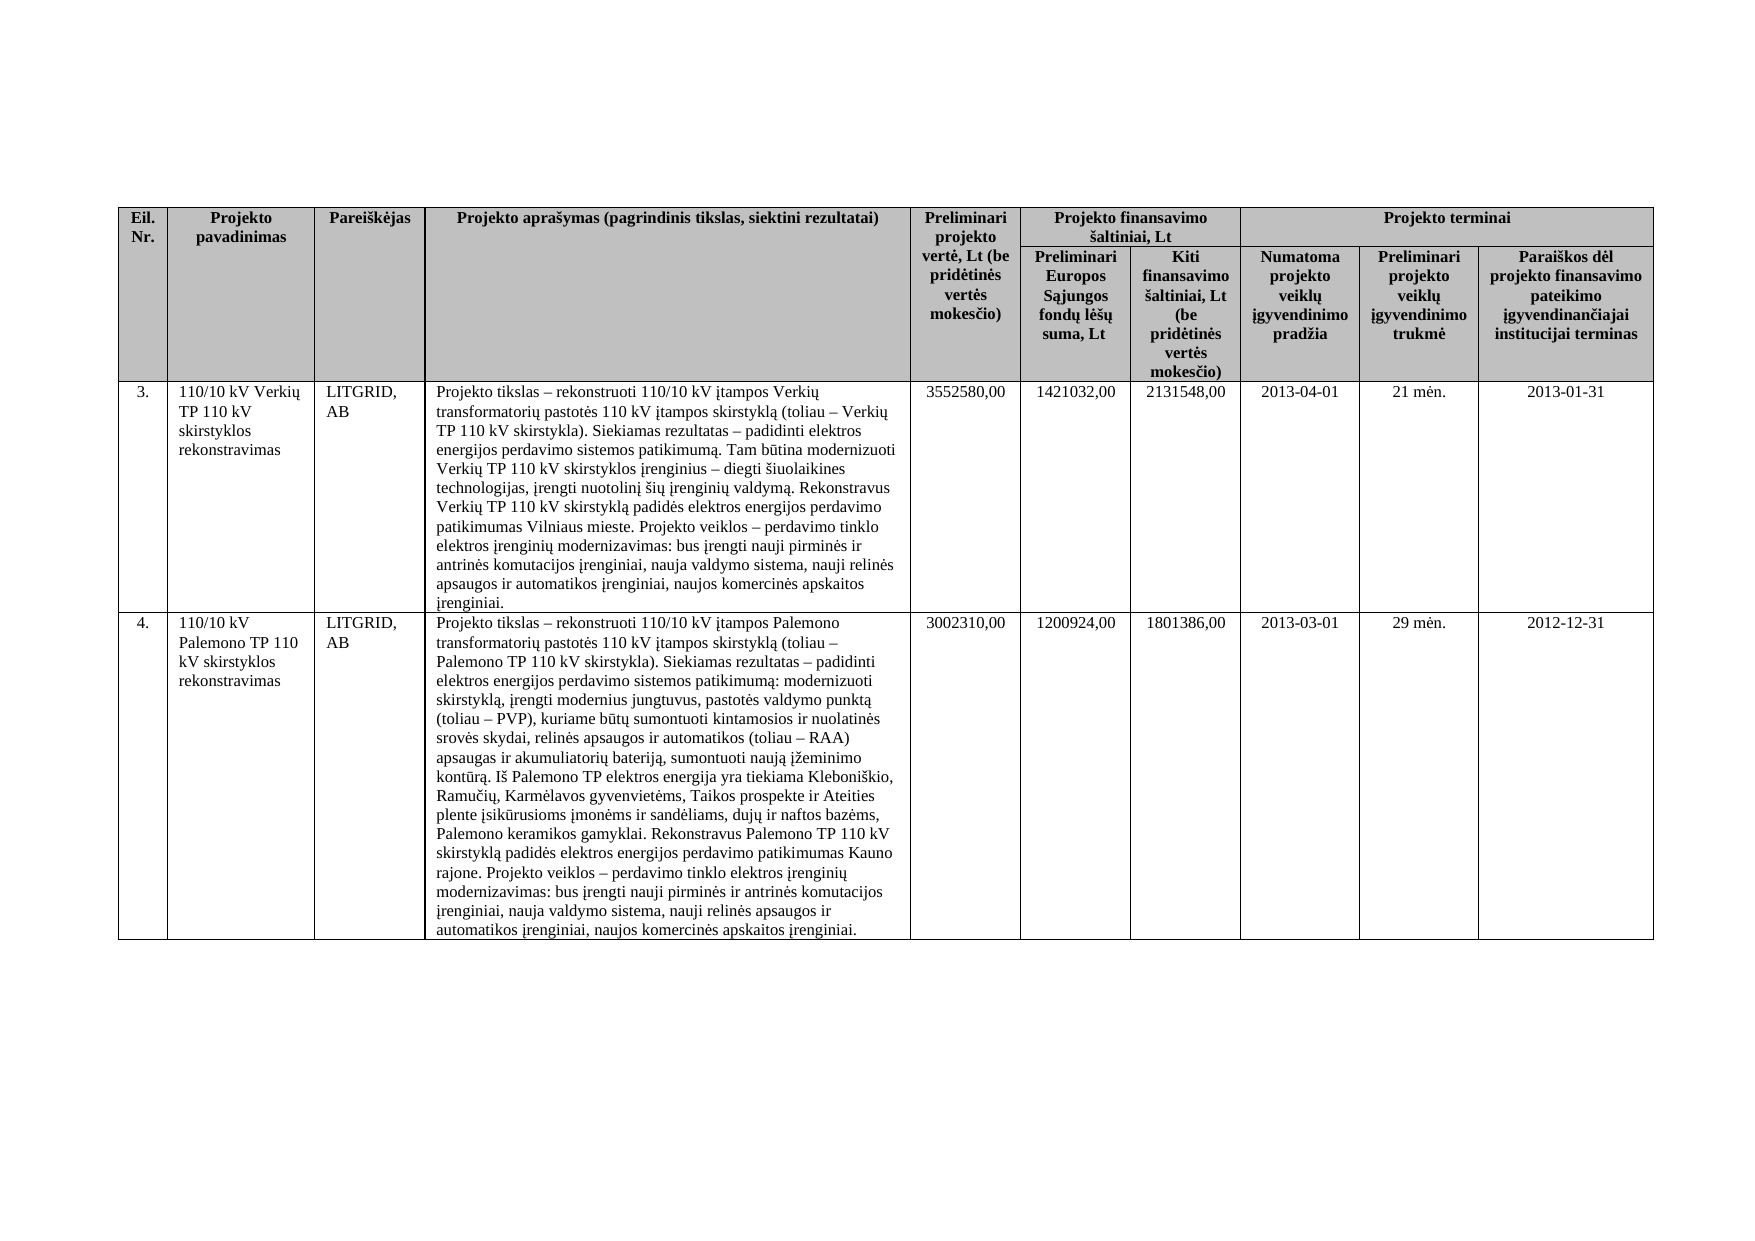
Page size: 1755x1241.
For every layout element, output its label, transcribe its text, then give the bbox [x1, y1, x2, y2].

table_cell Projekto tikslas – rekonstruoti 110/10 kV įtampos Palemono transformatorių pastotės 110 kV įtampos skirstyklą (toliau – Palemono TP 110 kV skirstykla). Siekiamas rezultatas – padidinti elektros energijos perdavimo sistemos patikimumą: modernizuoti skirstyklą, įrengti modernius jungtuvus, pastotės valdymo punktą (toliau – PVP), kuriame būtų sumontuoti kintamosios ir nuolatinės srovės skydai, relinės apsaugos ir automatikos (toliau – RAA) apsaugas ir akumuliatorių bateriją, sumontuoti naują įžeminimo kontūrą. Iš Palemono TP elektros energija yra tiekiama Kleboniškio, Ramučių, Karmėlavos gyvenvietėms, Taikos prospekte ir Ateities plente įsikūrusioms įmonėms ir sandėliams, dujų ir naftos bazėms, Palemono keramikos gamyklai. Rekonstravus Palemono TP 110 kV skirstyklą padidės elektros energijos perdavimo patikimumas Kauno rajone. Projekto veiklos – perdavimo tinklo elektros įrenginių modernizavimas: bus įrengti nauji pirminės ir antrinės komutacijos įrenginiai, nauja valdymo sistema, nauji relinės apsaugos ir automatikos įrenginiai, naujos komercinės apskaitos įrenginiai. [426, 613, 910, 939]
table_cell LITGRID, AB [315, 613, 424, 939]
table_cell 3002310,00 [911, 613, 1020, 939]
table_cell Preliminari projekto veiklų įgyvendinimo trukmė [1360, 247, 1478, 381]
table_header Projekto finansavimo šaltiniai, Lt [1021, 208, 1240, 246]
table_cell 110/10 kV Palemono TP 110 kV skirstyklos rekonstravimas [168, 613, 314, 939]
table_cell 29 mėn. [1360, 613, 1478, 939]
table_header Projekto aprašymas (pagrindinis tikslas, siektini rezultatai) [426, 208, 910, 381]
table_cell 4. [119, 613, 167, 939]
table_cell LITGRID, AB [315, 382, 424, 612]
table_cell Paraiškos dėl projekto finansavimo pateikimo įgyvendinančiajai institucijai terminas [1479, 247, 1653, 381]
table_cell 21 mėn. [1360, 382, 1478, 612]
table_cell 2012-12-31 [1479, 613, 1653, 939]
table_cell 1421032,00 [1021, 382, 1130, 612]
table_cell 1200924,00 [1021, 613, 1130, 939]
table_cell 1801386,00 [1131, 613, 1240, 939]
table_cell Numatoma projekto veiklų įgyvendinimo pradžia [1241, 247, 1359, 381]
table_cell 110/10 kV Verkių TP 110 kV skirstyklos rekonstravimas [168, 382, 314, 612]
table_cell 3. [119, 382, 167, 612]
table_header Preliminari projekto vertė, Lt (be pridėtinės vertės mokesčio) [911, 208, 1020, 381]
table_header Pareiškėjas [315, 208, 424, 381]
table_cell 2131548,00 [1131, 382, 1240, 612]
table_header Projekto pavadinimas [168, 208, 314, 381]
table_cell 2013-04-01 [1241, 382, 1359, 612]
table_header Projekto terminai [1241, 208, 1653, 246]
table_cell 3552580,00 [911, 382, 1020, 612]
table_cell 2013-01-31 [1479, 382, 1653, 612]
table_cell Kiti finansavimo šaltiniai, Lt (be pridėtinės vertės mokesčio) [1131, 247, 1240, 381]
table_header Eil. Nr. [119, 208, 167, 381]
table_cell Projekto tikslas – rekonstruoti 110/10 kV įtampos Verkių transformatorių pastotės 110 kV įtampos skirstyklą (toliau – Verkių TP 110 kV skirstykla). Siekiamas rezultatas – padidinti elektros energijos perdavimo sistemos patikimumą. Tam būtina modernizuoti Verkių TP 110 kV skirstyklos įrenginius – diegti šiuolaikines technologijas, įrengti nuotolinį šių įrenginių valdymą. Rekonstravus Verkių TP 110 kV skirstyklą padidės elektros energijos perdavimo patikimumas Vilniaus mieste. Projekto veiklos – perdavimo tinklo elektros įrenginių modernizavimas: bus įrengti nauji pirminės ir antrinės komutacijos įrenginiai, nauja valdymo sistema, nauji relinės apsaugos ir automatikos įrenginiai, naujos komercinės apskaitos įrenginiai. [426, 382, 910, 612]
table_cell Preliminari Europos Sąjungos fondų lėšų suma, Lt [1021, 247, 1130, 381]
table_cell 2013-03-01 [1241, 613, 1359, 939]
